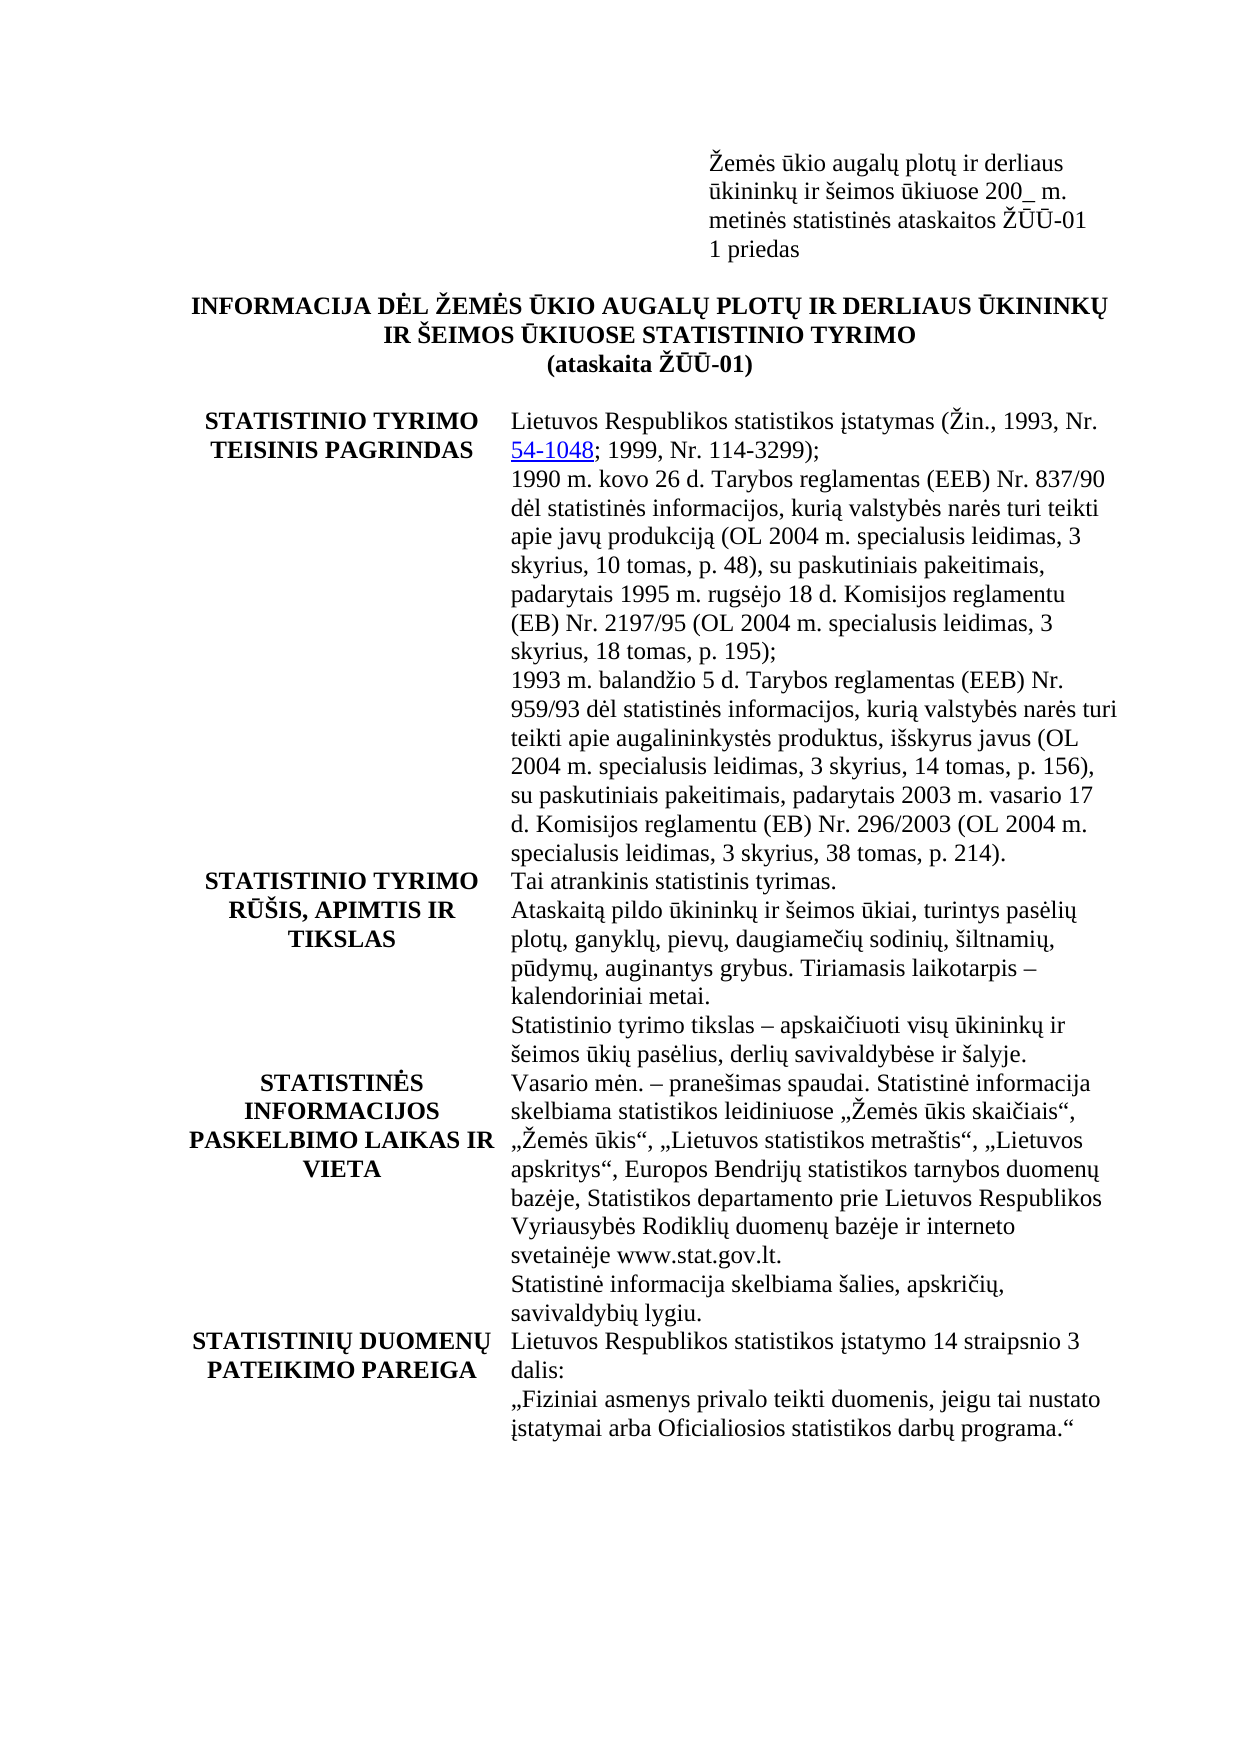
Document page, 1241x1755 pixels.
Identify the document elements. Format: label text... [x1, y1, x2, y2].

text Žemės ūkio augalų plotų ir derliaus [177, 148, 1122, 176]
text (ataskaita ŽŪŪ-01) [177, 349, 1122, 378]
table_header Lietuvos Respublikos statistikos įstatymas (Žin., 1993, Nr. 54-1048; 1999, Nr. 114-3299); 1990 m. kovo 26 d. Tarybos reglamentas (EEB) Nr. 837/90 dėl statistinės informacijos, kurią valstybės narės turi teikti apie javų produkciją (OL 2004 m. specialusis leidimas, 3 skyrius, 10 tomas, p. 48), su paskutiniais pakeitimais, padarytais 1995 m. rugsėjo 18 d. Komisijos reglamentu (EB) Nr. 2197/95 (OL 2004 m. specialusis leidimas, 3 skyrius, 18 tomas, p. 195); 1993 m. balandžio 5 d. Tarybos reglamentas (EEB) Nr. 959/93 dėl statistinės informacijos, kurią valstybės narės turi teikti apie augalininkystės produktus, išskyrus javus (OL 2004 m. specialusis leidimas, 3 skyrius, 14 tomas, p. 156), su paskutiniais pakeitimais, padarytais 2003 m. vasario 17 d. Komisijos reglamentu (EB) Nr. 296/2003 (OL 2004 m. specialusis leidimas, 3 skyrius, 38 tomas, p. 214). [506, 406, 1122, 866]
table_header STATISTINIO TYRIMO TEISINIS PAGRINDAS [177, 406, 506, 866]
table_cell Vasario mėn. – pranešimas spaudai. Statistinė informacija skelbiama statistikos leidiniuose „Žemės ūkis skaičiais“, „Žemės ūkis“, „Lietuvos statistikos metraštis“, „Lietuvos apskritys“, Europos Bendrijų statistikos tarnybos duomenų bazėje, Statistikos departamento prie Lietuvos Respublikos Vyriausybės Rodiklių duomenų bazėje ir interneto svetainėje www.stat.gov.lt. Statistinė informacija skelbiama šalies, apskričių, savivaldybių lygiu. [506, 1068, 1122, 1326]
text ūkininkų ir šeimos ūkiuose 200_ m. [177, 176, 1122, 205]
table_cell STATISTINIO TYRIMO RŪŠIS, APIMTIS IR TIKSLAS [177, 866, 506, 1068]
text 1 priedas [177, 234, 1122, 263]
text metinės statistinės ataskaitos ŽŪŪ-01 [177, 205, 1122, 234]
text INFORMACIJA DĖL ŽEMĖS ŪKIO AUGALŲ PLOTŲ IR DERLIAUS ŪKININKŲ IR ŠEIMOS ŪKIUOSE STATISTINIO TYRIMO [177, 291, 1122, 349]
table_cell Tai atrankinis statistinis tyrimas. Ataskaitą pildo ūkininkų ir šeimos ūkiai, turintys pasėlių plotų, ganyklų, pievų, daugiamečių sodinių, šiltnamių, pūdymų, auginantys grybus. Tiriamasis laikotarpis – kalendoriniai metai. Statistinio tyrimo tikslas – apskaičiuoti visų ūkininkų ir šeimos ūkių pasėlius, derlių savivaldybėse ir šalyje. [506, 866, 1122, 1068]
table_cell Lietuvos Respublikos statistikos įstatymo 14 straipsnio 3 dalis: „Fiziniai asmenys privalo teikti duomenis, jeigu tai nustato įstatymai arba Oficialiosios statistikos darbų programa.“ [506, 1326, 1122, 1441]
table_cell STATISTINĖS INFORMACIJOS PASKELBIMO LAIKAS IR VIETA [177, 1068, 506, 1326]
table_cell STATISTINIŲ DUOMENŲ PATEIKIMO PAREIGA [177, 1326, 506, 1441]
